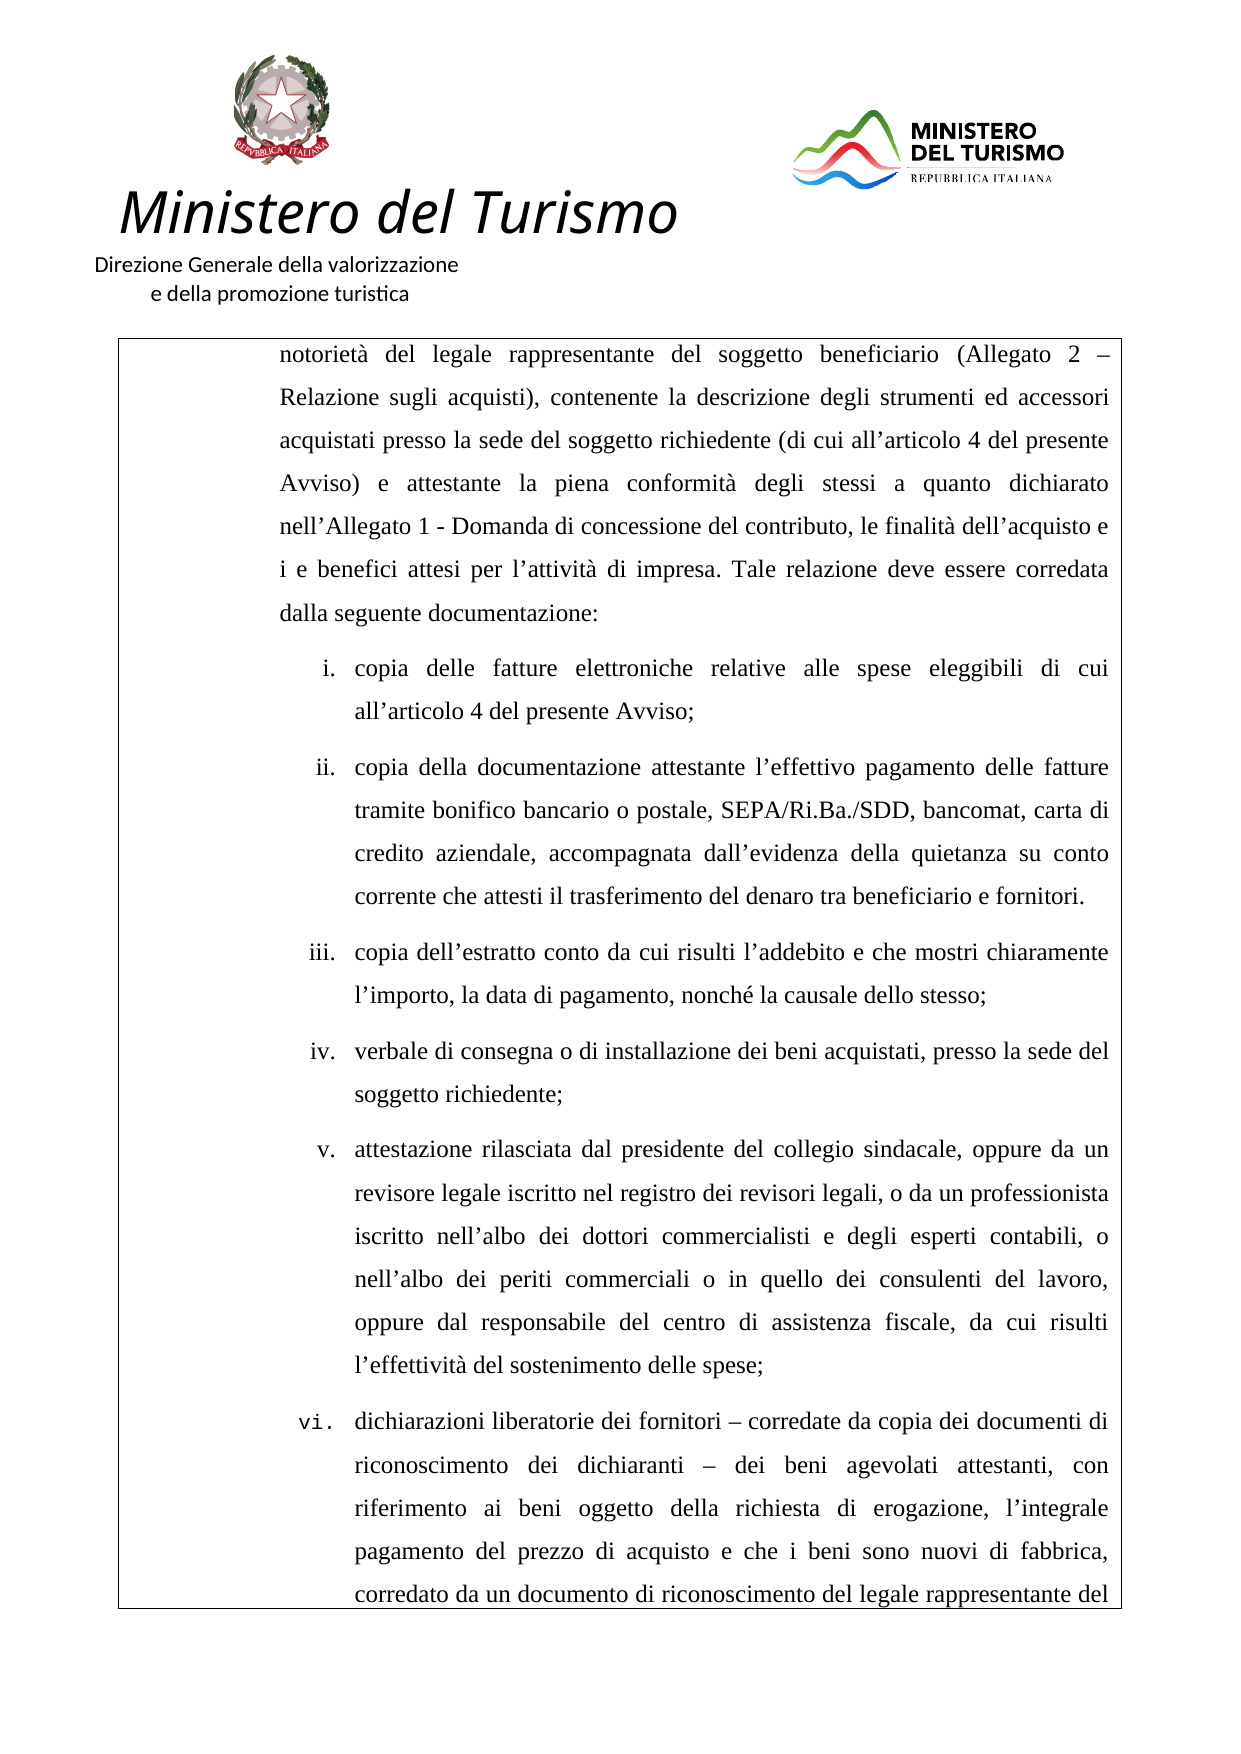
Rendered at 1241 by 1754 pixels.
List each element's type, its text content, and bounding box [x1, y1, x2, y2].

table_header Le imprese richiedenti allegano alla PEC i seguenti documenti: la richiesta di contributo redatta in conformità con il modello: “Allegato 1 – Domanda di concessione del contributo”; relazione sugli acquisti, redatta in forma di dichiarazione sostitutiva di atto di notorietà del legale rappresentante del soggetto beneficiario (Allegato 2 – Relazione sugli acquisti), contenente la descrizione degli strumenti ed accessori acquistati presso la sede del soggetto richiedente (di cui all’articolo 4 del presente Avviso) e attestante la piena conformità degli stessi a quanto dichiarato nell’Allegato 1 - Domanda di concessione del contributo, le finalità dell’acquisto e i e benefici attesi per l’attività di impresa. Tale relazione deve essere corredata dalla seguente documentazione: copia delle fatture elettroniche relative alle spese eleggibili di cui all’articolo 4 del presente Avviso; copia della documentazione attestante l’effettivo pagamento delle fatture tramite bonifico bancario o postale, SEPA/Ri.Ba./SDD, bancomat, carta di credito aziendale, accompagnata dall’evidenza della quietanza su conto corrente che attesti il trasferimento del denaro tra beneficiario e fornitori. copia dell’estratto conto da cui risulti l’addebito e che mostri chiaramente l’importo, la data di pagamento, nonché la causale dello stesso; verbale di consegna o di installazione dei beni acquistati, presso la sede del soggetto richiedente; attestazione rilasciata dal presidente del collegio sindacale, oppure da un revisore legale iscritto nel registro dei revisori legali, o da un professionista iscritto nell’albo dei dottori commercialisti e degli esperti contabili, o nell’albo dei periti commerciali o in quello dei consulenti del lavoro, oppure dal responsabile del centro di assistenza fiscale, da cui risulti l’effettività del sostenimento delle spese; dichiarazioni liberatorie dei fornitori – corredate da copia dei documenti di riconoscimento dei dichiaranti – dei beni agevolati attestanti, con riferimento ai beni oggetto della richiesta di erogazione, l’integrale pagamento del prezzo di acquisto e che i beni sono nuovi di fabbrica, corredato da un documento di riconoscimento del legale rappresentante del fornitore (Allegato 3 – Liberatoria del fornitore); la fotocopia del documento di identità e del codice fiscale del Legale Rappresentante, ai fini di cui all’art. 38 del D.P.R. 445/2000. dichiarazione sostitutiva dell’atto di notorietà riguardanti le norme di prevenzione dell’antiriciclaggio (Allegato 4 – Dichiarazione antiriciclaggio) solo nel caso in cui l’importo del contributo richiesto sia superiore a euro 1.000,00 (mille/00); elenco degli oneri informativi a carico dei soggetti richiedenti (Allegato 5 – Oneri informativi), ai sensi dell’articolo 7 della legge 11 novembre 2011, n. 180.elenco degli oneri informativi a carico dei soggetti richiedenti (Allegato 5 – Oneri informativi), ai sensi dell’articolo 7 della legge 11 novembre 2011, n. 180. [119, 339, 336, 1608]
